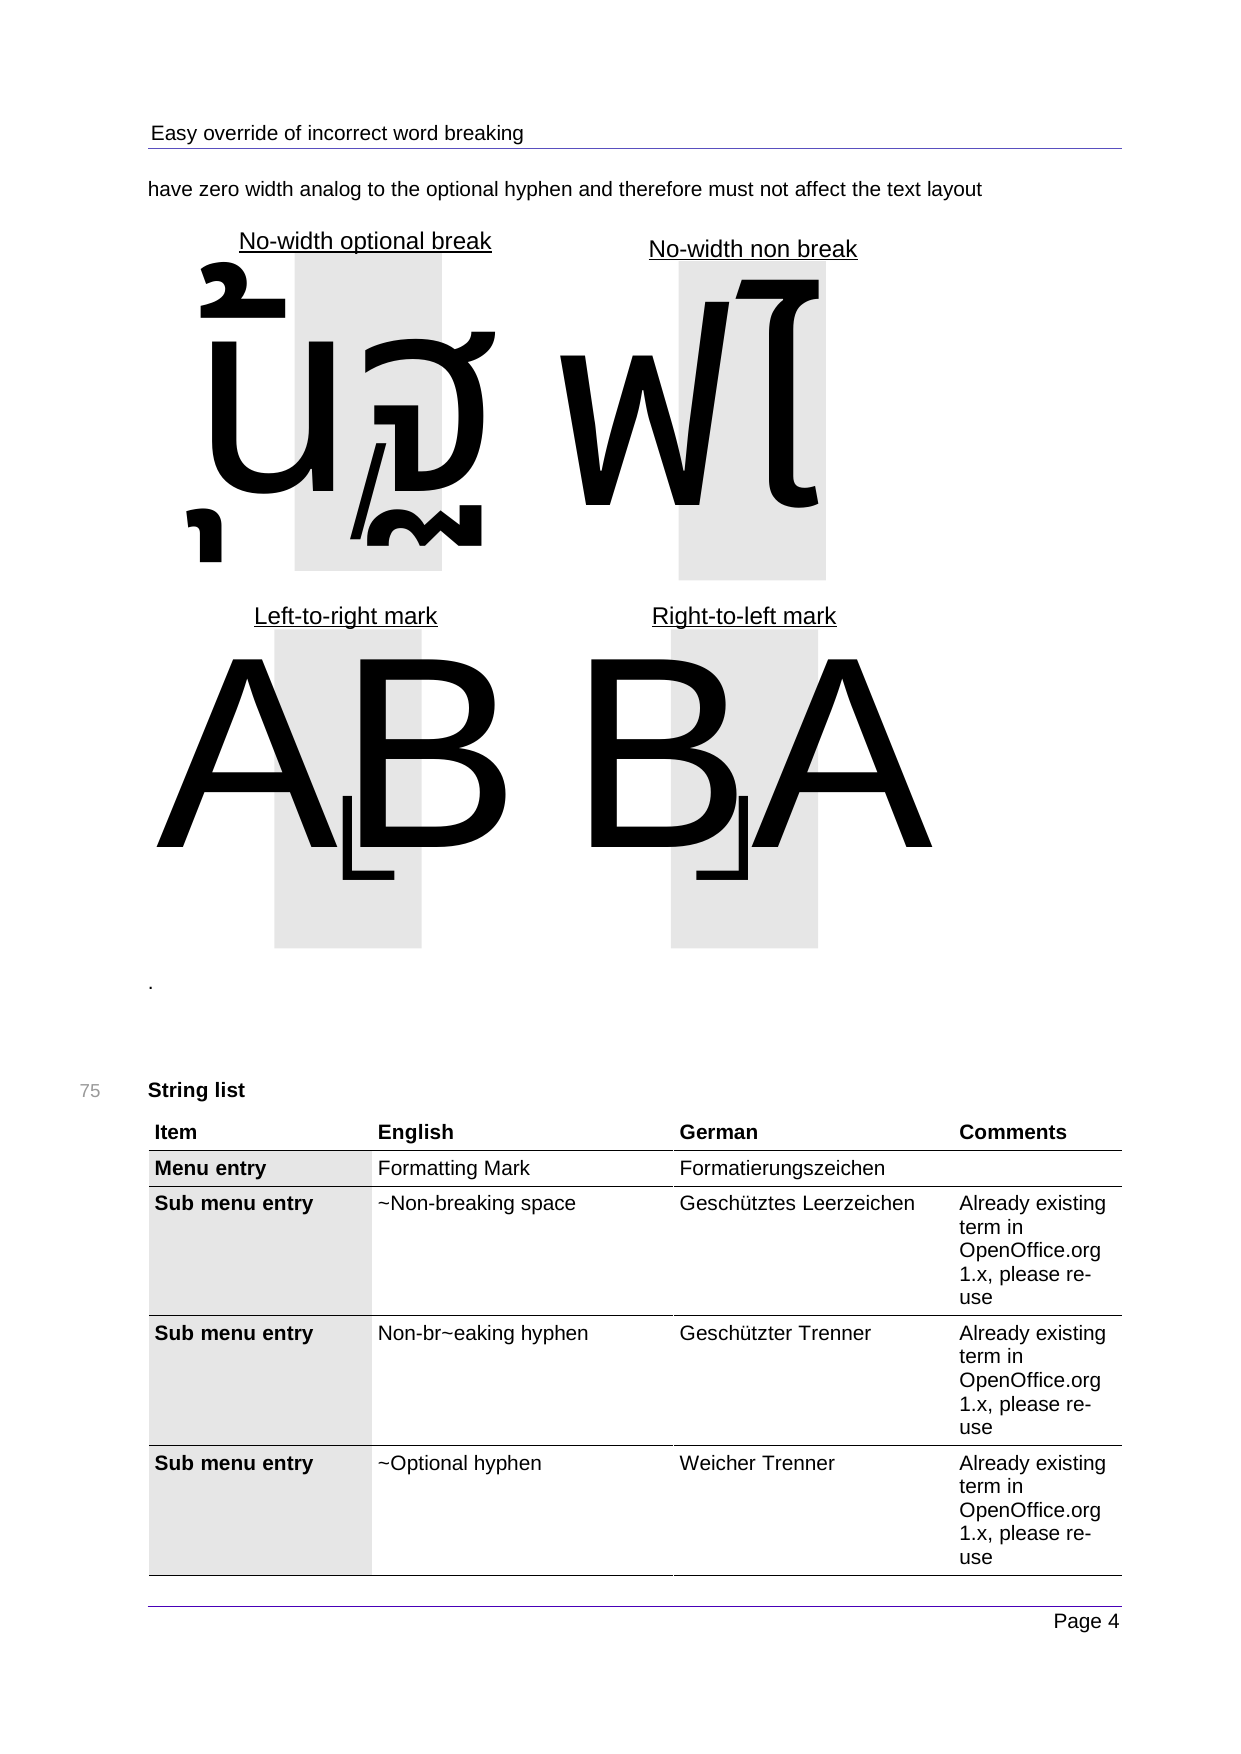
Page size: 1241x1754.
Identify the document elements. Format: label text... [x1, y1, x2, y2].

table_cell Formatting Mark [372, 1151, 673, 1186]
table_cell [953, 1151, 1122, 1186]
table_cell ~Non-breaking space [372, 1187, 673, 1315]
table_header English [372, 1115, 673, 1150]
table_cell Weicher Trenner [674, 1446, 953, 1575]
table_cell ~Optional hyphen [372, 1446, 673, 1575]
text . [148, 971, 1122, 994]
table_cell Already existing term in OpenOffice.org 1.x, please re-use [953, 1316, 1122, 1445]
table_cell Geschütztes Leerzeichen [674, 1187, 953, 1315]
table_cell Already existing term in OpenOffice.org 1.x, please re-use [953, 1446, 1122, 1575]
table_header Comments [953, 1115, 1122, 1150]
table_cell Already existing term in OpenOffice.org 1.x, please re-use [953, 1187, 1122, 1315]
table_cell Geschützter Trenner [674, 1316, 953, 1445]
text String list [148, 1079, 1122, 1102]
table_cell Non-br~eaking hyphen [372, 1316, 673, 1445]
table_header Item [149, 1115, 372, 1150]
table_cell Sub menu entry [149, 1187, 372, 1315]
table_cell Sub menu entry [149, 1446, 372, 1575]
table_header German [674, 1115, 953, 1150]
table_cell Sub menu entry [149, 1316, 372, 1445]
text have zero width analog to the optional hyphen and therefore must not affect the text layout [148, 177, 1122, 201]
table_cell Formatierungszeichen [674, 1151, 953, 1186]
table_cell Menu entry [149, 1151, 372, 1186]
